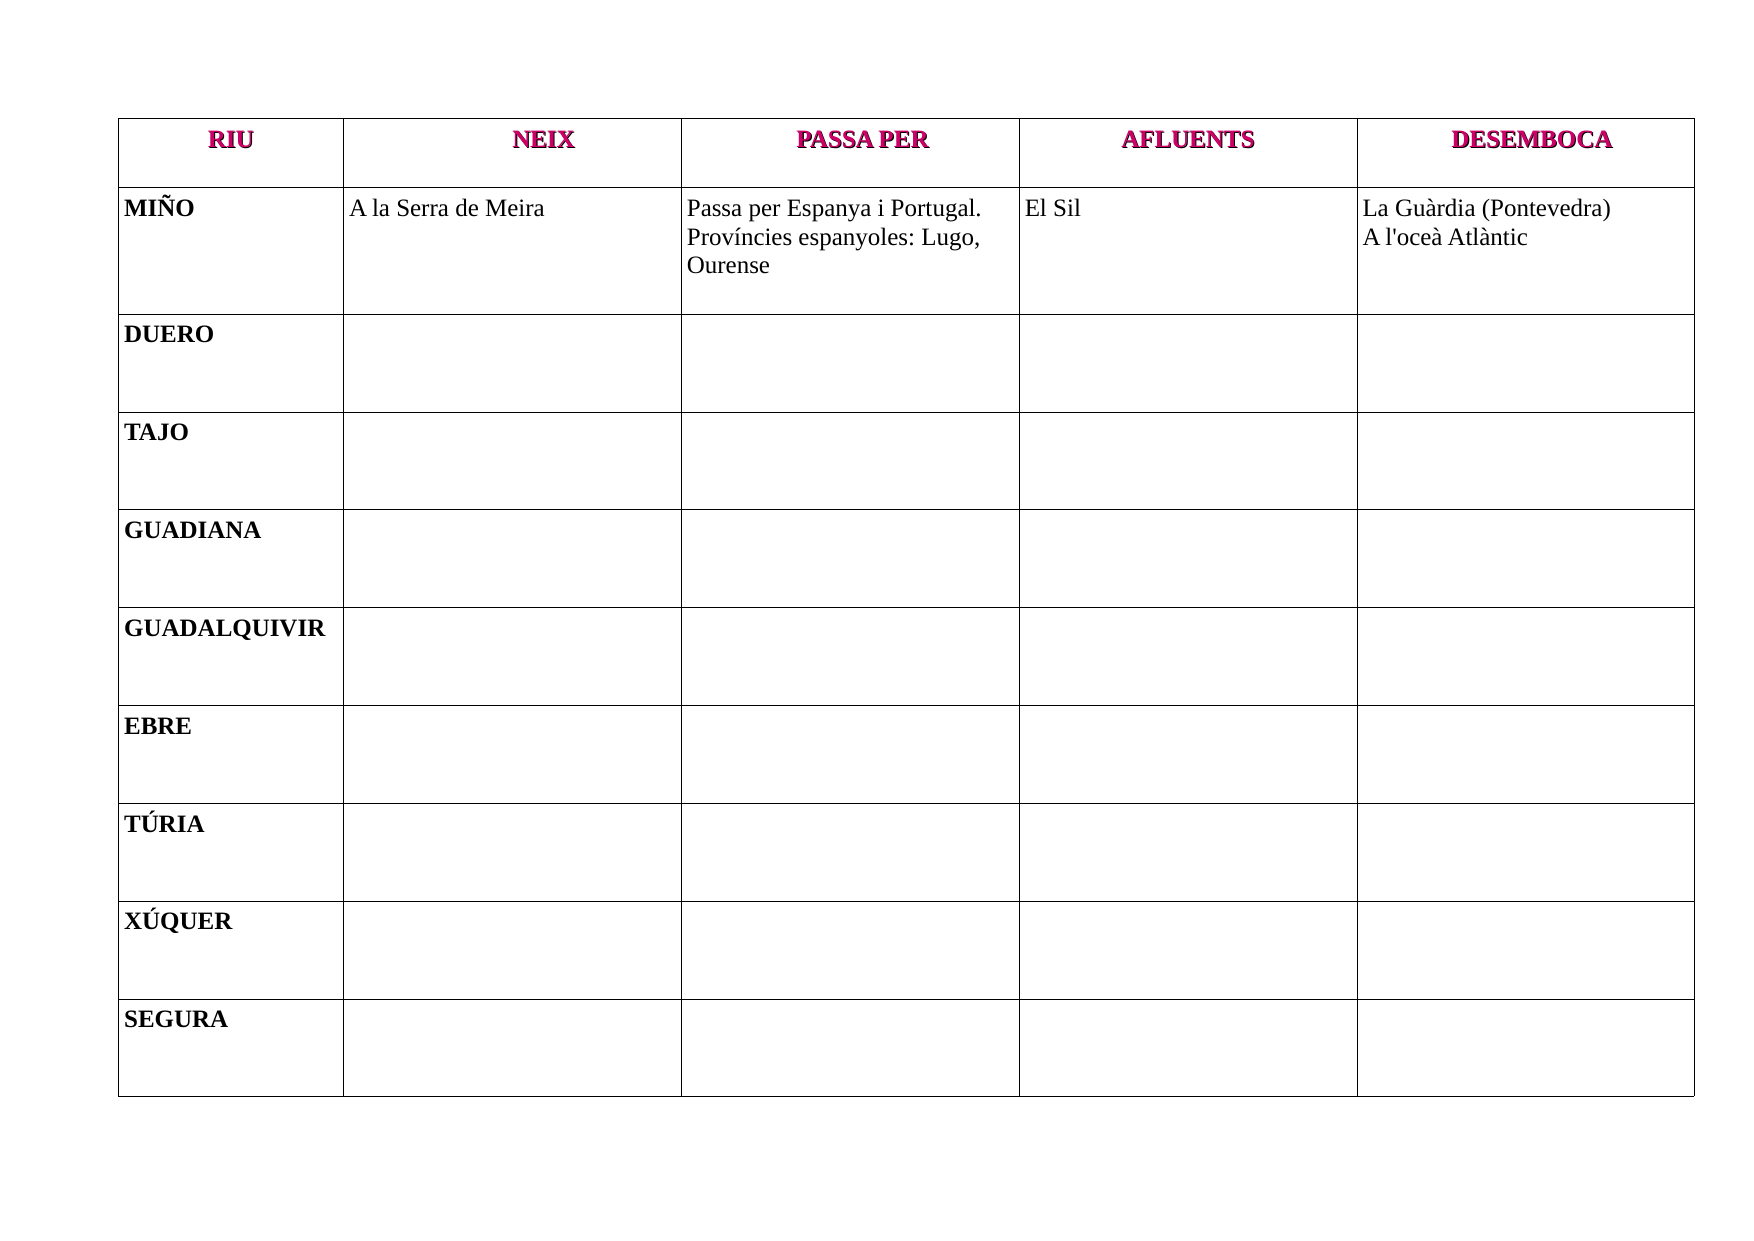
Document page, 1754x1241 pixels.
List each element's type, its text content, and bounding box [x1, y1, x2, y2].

table_cell [682, 510, 1019, 607]
table_cell DUERO [119, 315, 343, 412]
table_cell TAJO [119, 413, 343, 509]
table_cell GUADALQUIVIR [119, 608, 343, 705]
table_cell [1020, 413, 1357, 509]
table_cell [1358, 902, 1694, 998]
table_cell El Sil [1020, 188, 1357, 314]
table_cell [1358, 804, 1694, 901]
table_cell [1020, 510, 1357, 607]
table_cell [344, 1000, 681, 1096]
table_cell [682, 315, 1019, 412]
table_cell [682, 706, 1019, 803]
table_cell [1020, 902, 1357, 998]
table_cell [1358, 510, 1694, 607]
table_cell [344, 413, 681, 509]
table_cell [1358, 413, 1694, 509]
table_cell SEGURA [119, 1000, 343, 1096]
table_cell XÚQUER [119, 902, 343, 998]
table_cell [682, 413, 1019, 509]
table_cell [682, 804, 1019, 901]
table_cell [1020, 608, 1357, 705]
table_cell La Guàrdia (Pontevedra) A l'oceà Atlàntic [1358, 188, 1694, 314]
table_cell [344, 608, 681, 705]
table_cell EBRE [119, 706, 343, 803]
table_header PASSA PER [682, 119, 1019, 187]
table_cell [344, 315, 681, 412]
table_cell Passa per Espanya i Portugal. Províncies espanyoles: Lugo, Ourense [682, 188, 1019, 314]
table_cell MIÑO [119, 188, 343, 314]
table_cell [344, 902, 681, 998]
table_cell [344, 804, 681, 901]
table_cell [1358, 706, 1694, 803]
table_cell [1020, 1000, 1357, 1096]
table_cell TÚRIA [119, 804, 343, 901]
table_cell [1358, 608, 1694, 705]
table_cell [682, 608, 1019, 705]
table_cell [682, 1000, 1019, 1096]
table_header AFLUENTS [1020, 119, 1357, 187]
table_cell [1358, 315, 1694, 412]
table_cell [344, 706, 681, 803]
table_header RIU [119, 119, 343, 187]
table_cell [1020, 706, 1357, 803]
table_cell [1020, 315, 1357, 412]
table_header DESEMBOCA [1358, 119, 1694, 187]
table_cell [344, 510, 681, 607]
table_cell GUADIANA [119, 510, 343, 607]
table_cell [1020, 804, 1357, 901]
table_cell [1358, 1000, 1694, 1096]
table_cell [682, 902, 1019, 998]
table_header NEIX [344, 119, 681, 187]
table_cell A la Serra de Meira [344, 188, 681, 314]
